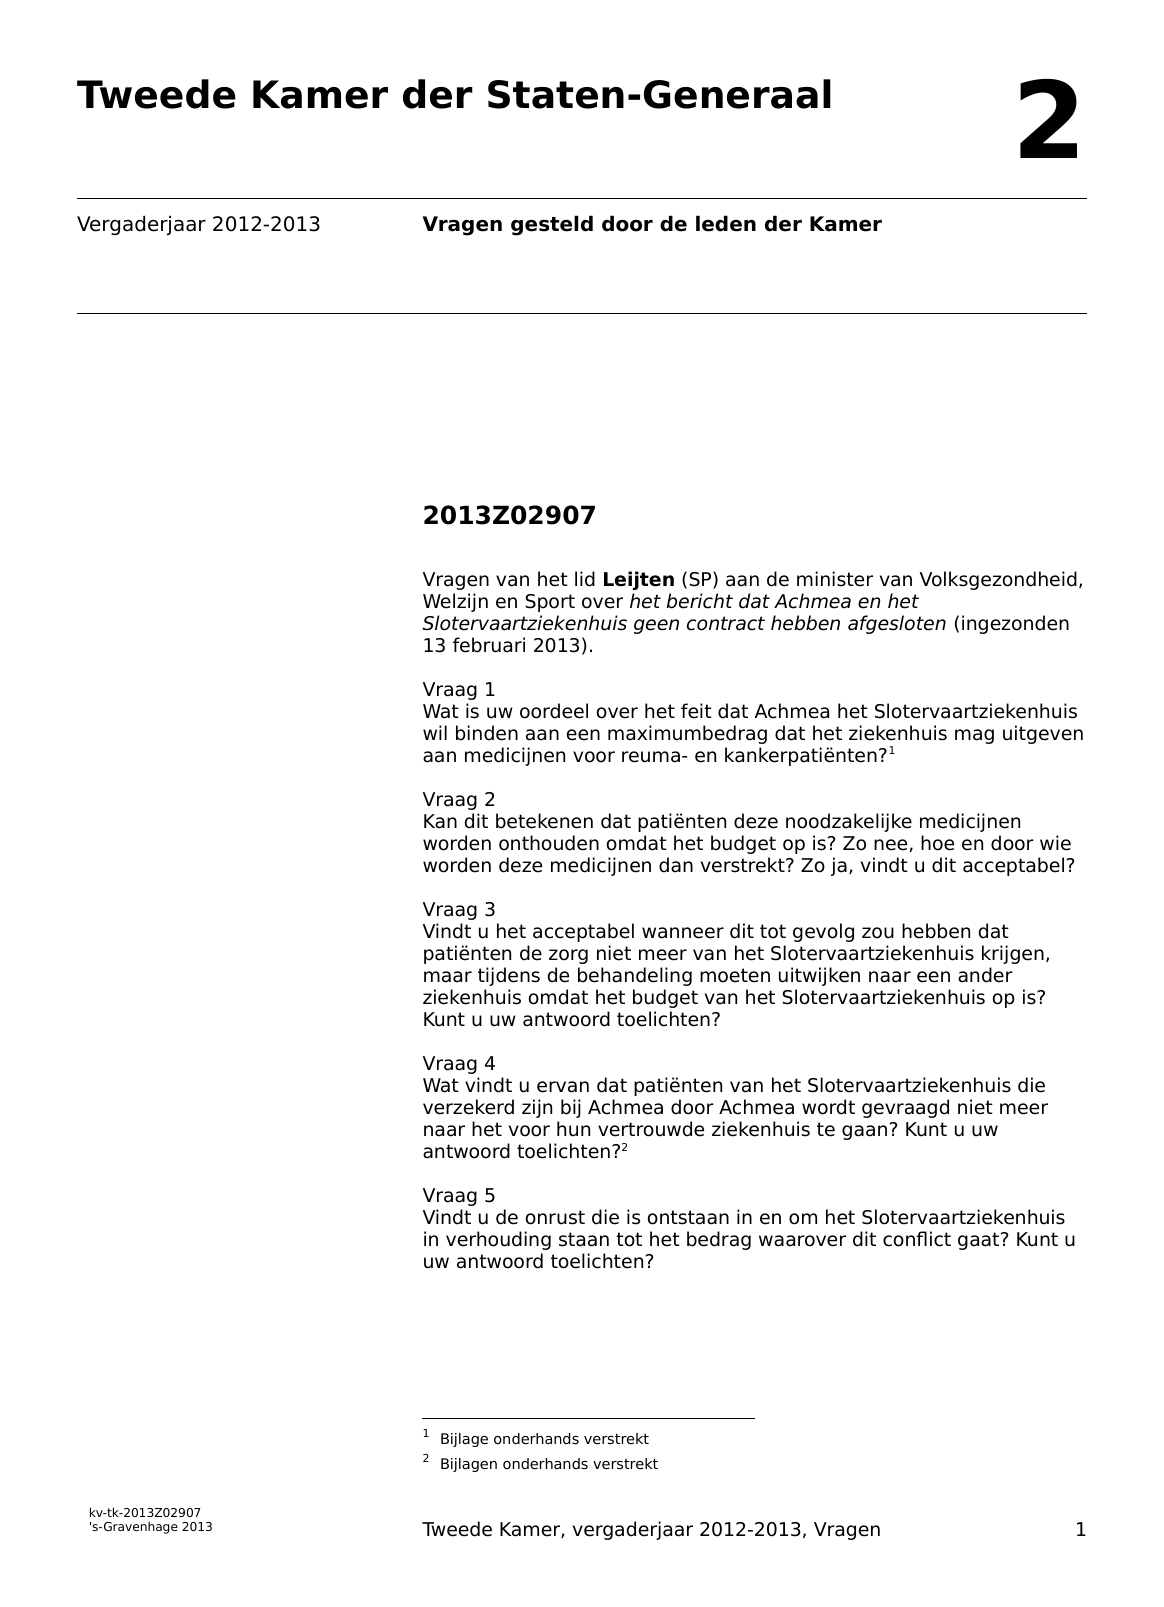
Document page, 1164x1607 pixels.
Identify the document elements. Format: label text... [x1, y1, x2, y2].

text 2013Z02907 [422, 501, 1087, 531]
text Vindt u de onrust die is ontstaan in en om het Slotervaartziekenhuis in verhouding staan tot het bedrag waarover dit conflict gaat? Kunt u uw antwoord toelichten? [422, 1207, 1087, 1273]
text Kan dit betekenen dat patiënten deze noodzakelijke medicijnen worden onthouden omdat het budget op is? Zo nee, hoe en door wie worden deze medicijnen dan verstrekt? Zo ja, vindt u dit acceptabel? [422, 811, 1087, 877]
text Bijlagen onderhands verstrekt [422, 1452, 1087, 1474]
text Vraag 3 [422, 899, 1087, 921]
text Vindt u het acceptabel wanneer dit tot gevolg zou hebben dat patiënten de zorg niet meer van het Slotervaartziekenhuis krijgen, maar tijdens de behandeling moeten uitwijken naar een ander ziekenhuis omdat het budget van het Slotervaartziekenhuis op is? Kunt u uw antwoord toelichten? [422, 921, 1087, 1031]
table_cell Vergaderjaar 2012-2013 [77, 199, 422, 313]
text Vraag 2 [422, 789, 1087, 811]
table_header 2 [886, 59, 1087, 198]
text kv-tk-2013Z02907 [88, 1506, 323, 1520]
text Vraag 4 [422, 1053, 1087, 1075]
text Vraag 5 [422, 1185, 1087, 1207]
table_header Tweede Kamer der Staten-Generaal [77, 59, 886, 198]
text 's-Gravenhage 2013 [88, 1520, 323, 1534]
text Wat is uw oordeel over het feit dat Achmea het Slotervaartziekenhuis wil binden aan een maximumbedrag dat het ziekenhuis mag uitgeven aan medicijnen voor reuma- en kankerpatiënten? [422, 701, 1087, 767]
table_cell Vragen gesteld door de leden der Kamer [422, 199, 1087, 313]
text Wat vindt u ervan dat patiënten van het Slotervaartziekenhuis die verzekerd zijn bij Achmea door Achmea wordt gevraagd niet meer naar het voor hun vertrouwde ziekenhuis te gaan? Kunt u uw antwoord toelichten? [422, 1075, 1087, 1163]
text Bijlage onderhands verstrekt [422, 1427, 1087, 1449]
text Vragen van het lid Leijten (SP) aan de minister van Volksgezondheid, Welzijn en Sport over het bericht dat Achmea en het Slotervaartziekenhuis geen contract hebben afgesloten (ingezonden 13 februari 2013). [422, 569, 1087, 657]
text Vraag 1 [422, 679, 1087, 701]
